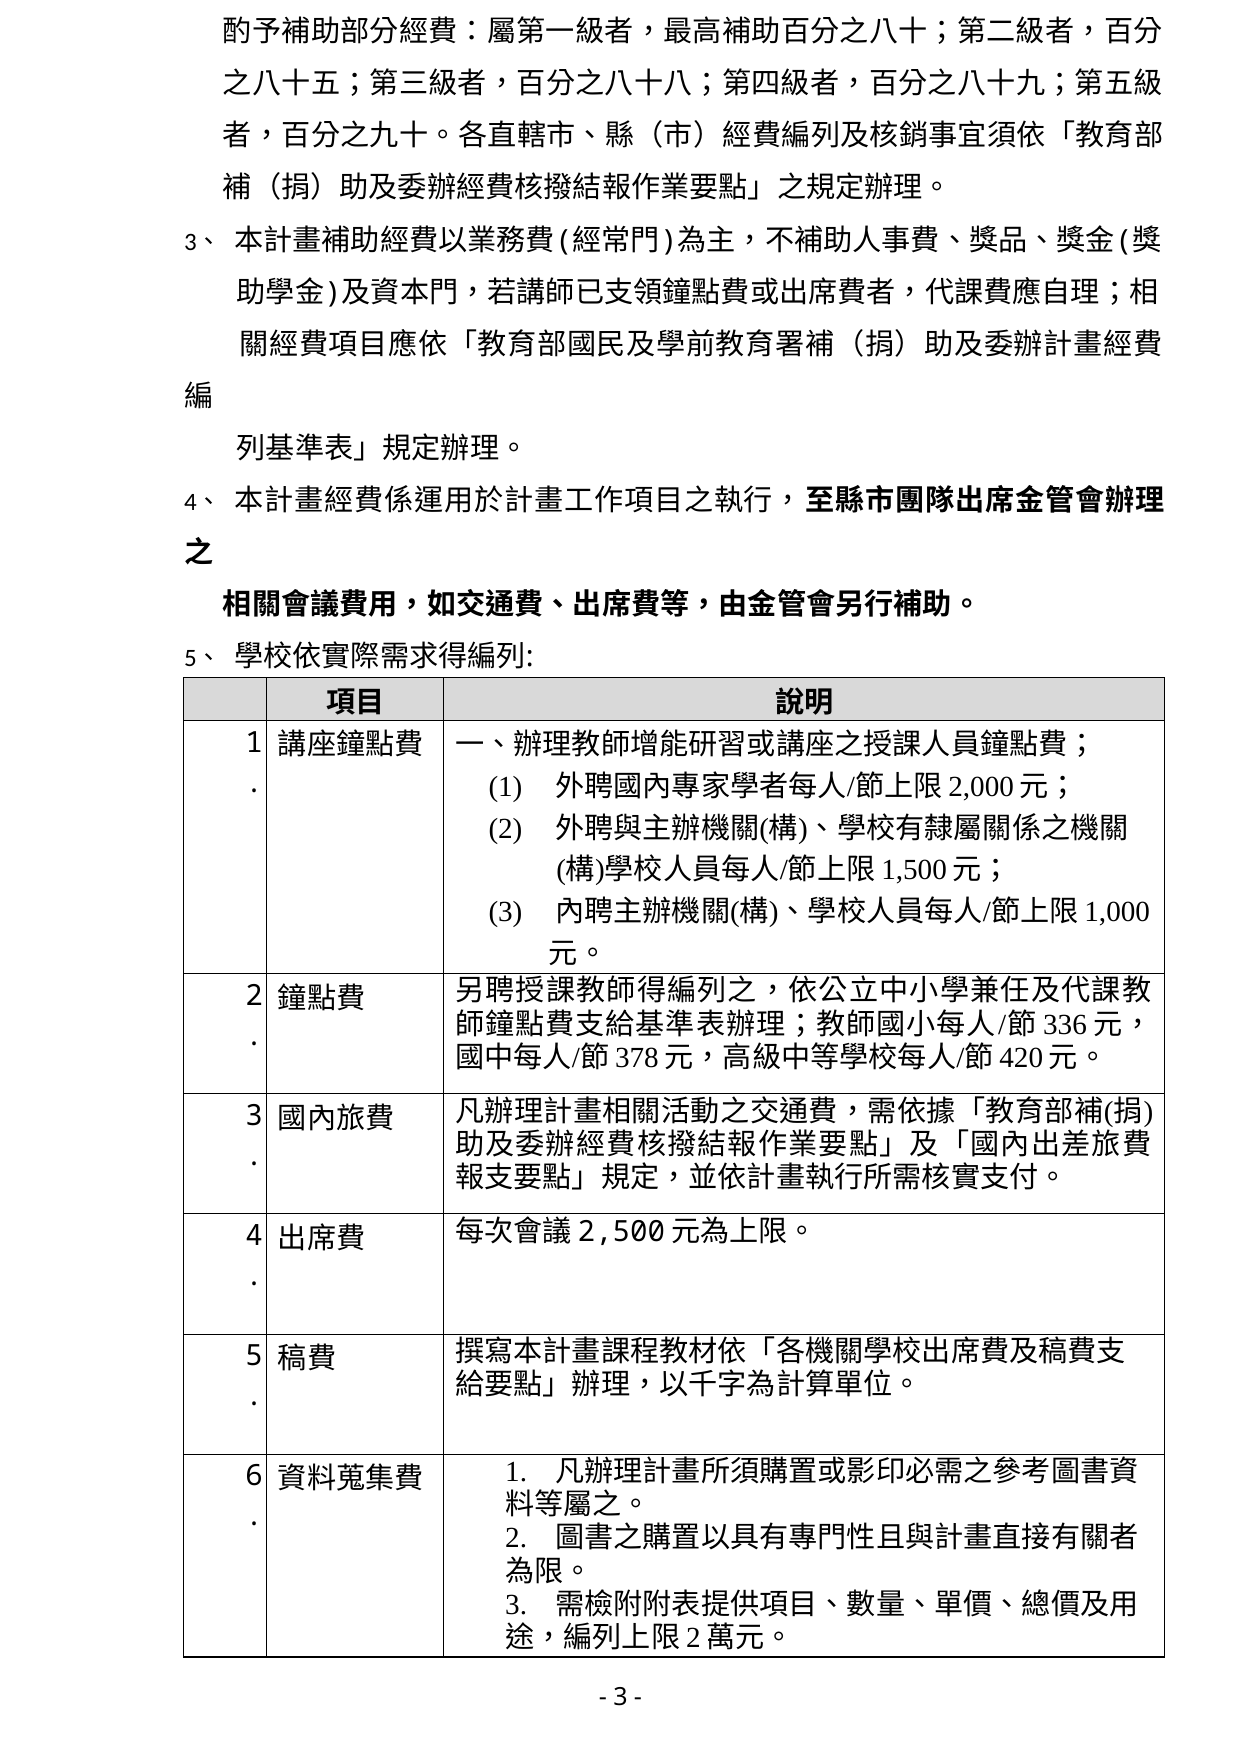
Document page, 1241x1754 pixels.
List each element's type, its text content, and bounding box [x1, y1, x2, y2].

table_cell 凡辦理計畫所須購置或影印必需之參考圖書資料等屬之。 圖書之購置以具有專門性且與計畫直接有關者為限。 需檢附附表提供項目、數量、單價、總價及用途，編列上限2萬元。 [444, 1455, 1164, 1656]
table_cell 凡辦理計畫相關活動之交通費，需依據「教育部補(捐)助及委辦經費核撥結報作業要點」及「國內出差旅費報支要點」規定，並依計畫執行所需核實支付。 [444, 1094, 1164, 1213]
text 助學金)及資本門，若講師已支領鐘點費或出席費者，代課費應自理；相 [184, 260, 1165, 312]
text 相關會議費用，如交通費、出席費等，由金管會另行補助。 [223, 573, 1165, 625]
table_header 項目 [267, 678, 443, 720]
list 學校依實際需求得編列: [184, 625, 1165, 677]
table_cell 國內旅費 [267, 1094, 443, 1213]
table_cell 每次會議2,500元為上限。 [444, 1214, 1164, 1333]
table_cell 講座鐘點費 [267, 721, 443, 973]
table_cell 稿費 [267, 1335, 443, 1453]
table_cell [184, 721, 266, 973]
text 關經費項目應依「教育部國民及學前教育署補（捐）助及委辦計畫經費編 [184, 312, 1165, 417]
table_header 說明 [444, 678, 1164, 720]
table_cell 一、辦理教師增能研習或講座之授課人員鐘點費； 外聘國內專家學者每人/節上限2,000元； 外聘與主辦機關(構)、學校有隸屬關係之機關 (構)學校人員每人/節上限1,500元； 內聘主辦機關(構)、學校人員每人/節上限1,000 元。 [444, 721, 1164, 973]
table_cell [184, 1214, 266, 1333]
table_header [184, 678, 266, 720]
table_cell 撰寫本計畫課程教材依「各機關學校出席費及稿費支給要點」辦理，以千字為計算單位。 [444, 1335, 1164, 1453]
table_cell [184, 1455, 266, 1656]
table_cell 出席費 [267, 1214, 443, 1333]
table_cell [184, 1094, 266, 1213]
list 本計畫補助經費以業務費(經常門)為主，不補助人事費、獎品、獎金(獎 [184, 208, 1165, 260]
text 酌予補助部分經費：屬第一級者，最高補助百分之八十；第二級者，百分之八十五；第三級者，百分之八十八；第四級者，百分之八十九；第五級者，百分之九十。各直轄市、縣（市）經費編列及核銷事宜須依「教育部補（捐）助及委辦經費核撥結報作業要點」之規定辦理。 [223, 0, 1165, 208]
table_cell [184, 974, 266, 1093]
table_cell [184, 1335, 266, 1453]
table_cell 另聘授課教師得編列之，依公立中小學兼任及代課教師鐘點費支給基準表辦理；教師國小每人/節336元，國中每人/節378元，高級中等學校每人/節420元。 [444, 974, 1164, 1093]
text 列基準表」規定辦理。 [184, 417, 1165, 469]
table_cell 資料蒐集費 [267, 1455, 443, 1656]
list 本計畫經費係運用於計畫工作項目之執行，至縣市團隊出席金管會辦理之 [184, 469, 1165, 573]
table_cell 鐘點費 [267, 974, 443, 1093]
